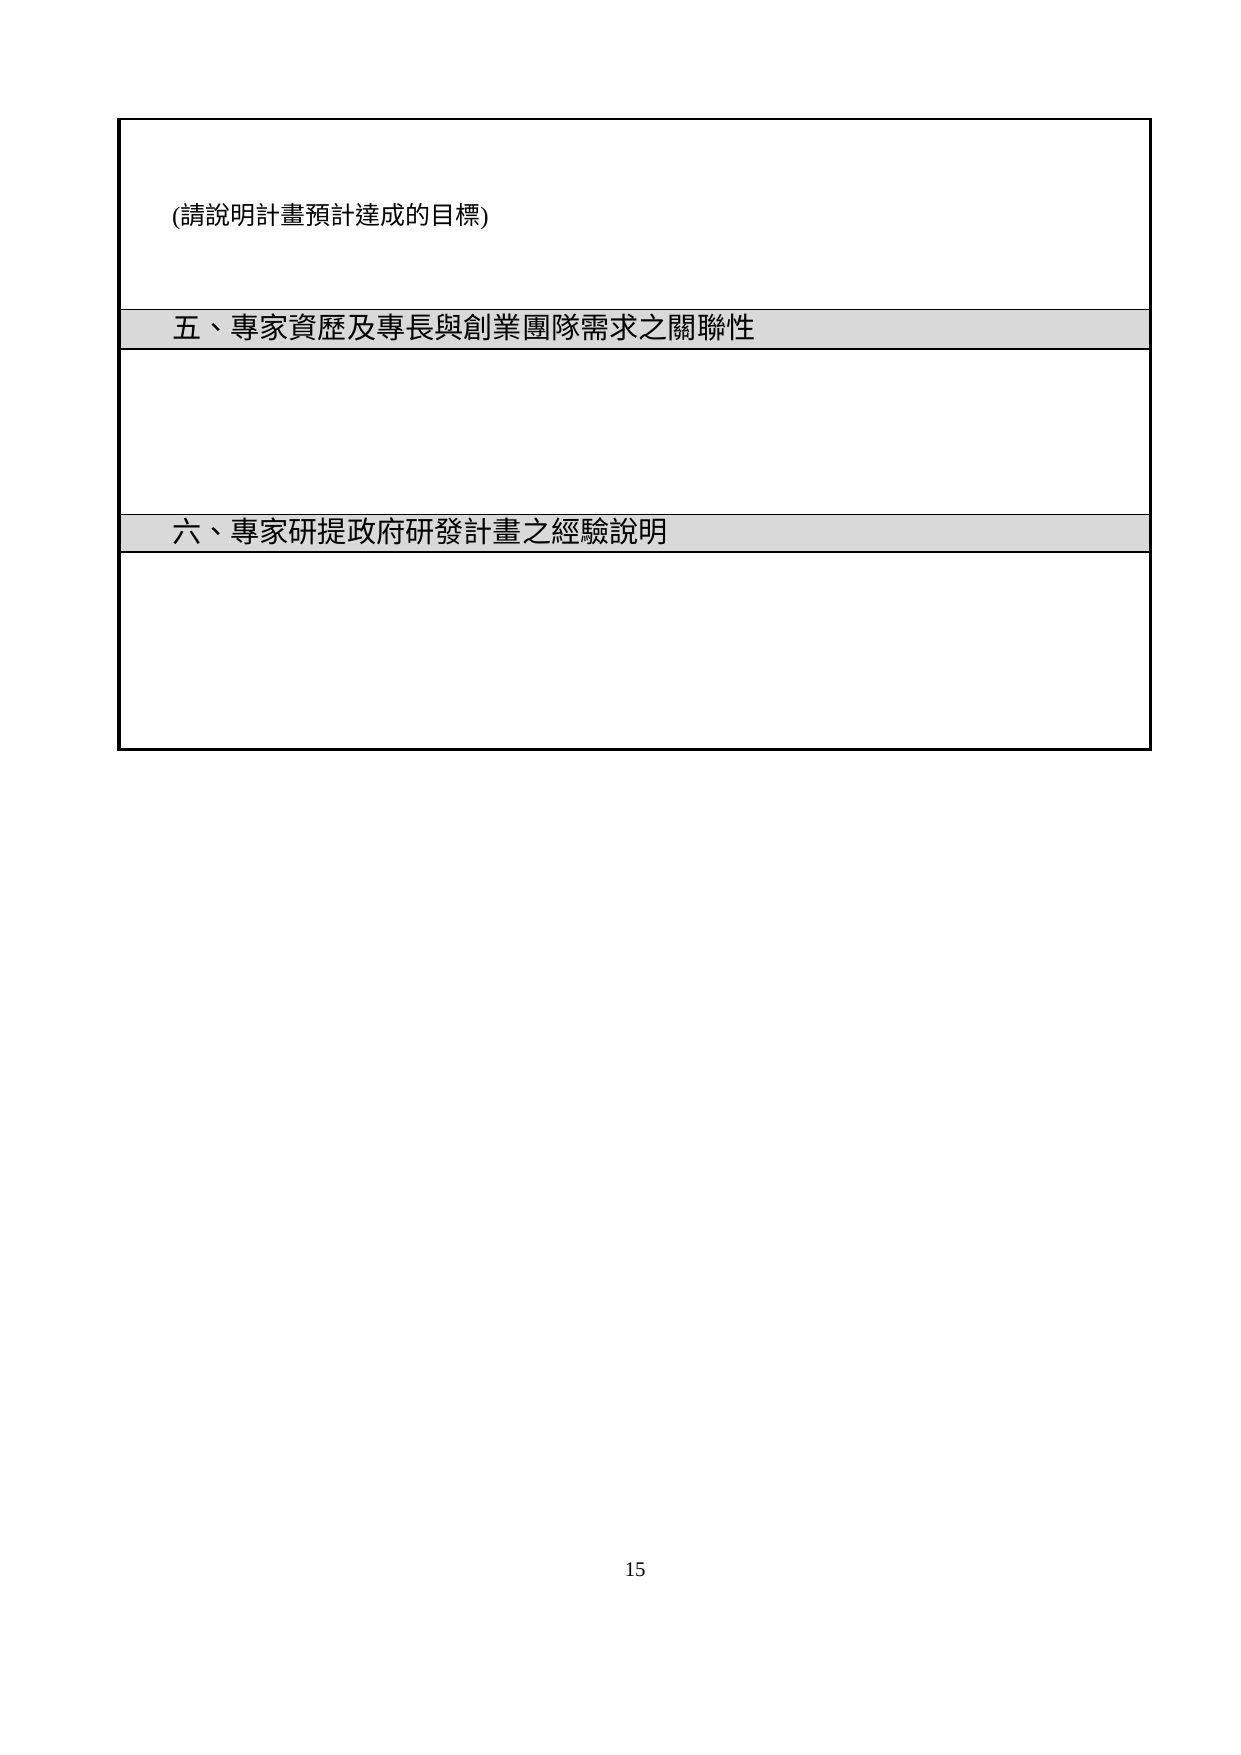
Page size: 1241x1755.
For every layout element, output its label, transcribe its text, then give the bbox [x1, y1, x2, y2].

table_cell [121, 350, 1149, 514]
table_cell 五、專家資歷及專長與創業團隊需求之關聯性 [121, 310, 1149, 348]
table_cell (請說明計畫預計達成的目標) [121, 120, 1149, 309]
table_cell 六、專家研提政府研發計畫之經驗說明 [121, 515, 1149, 551]
table_cell [121, 553, 1149, 748]
